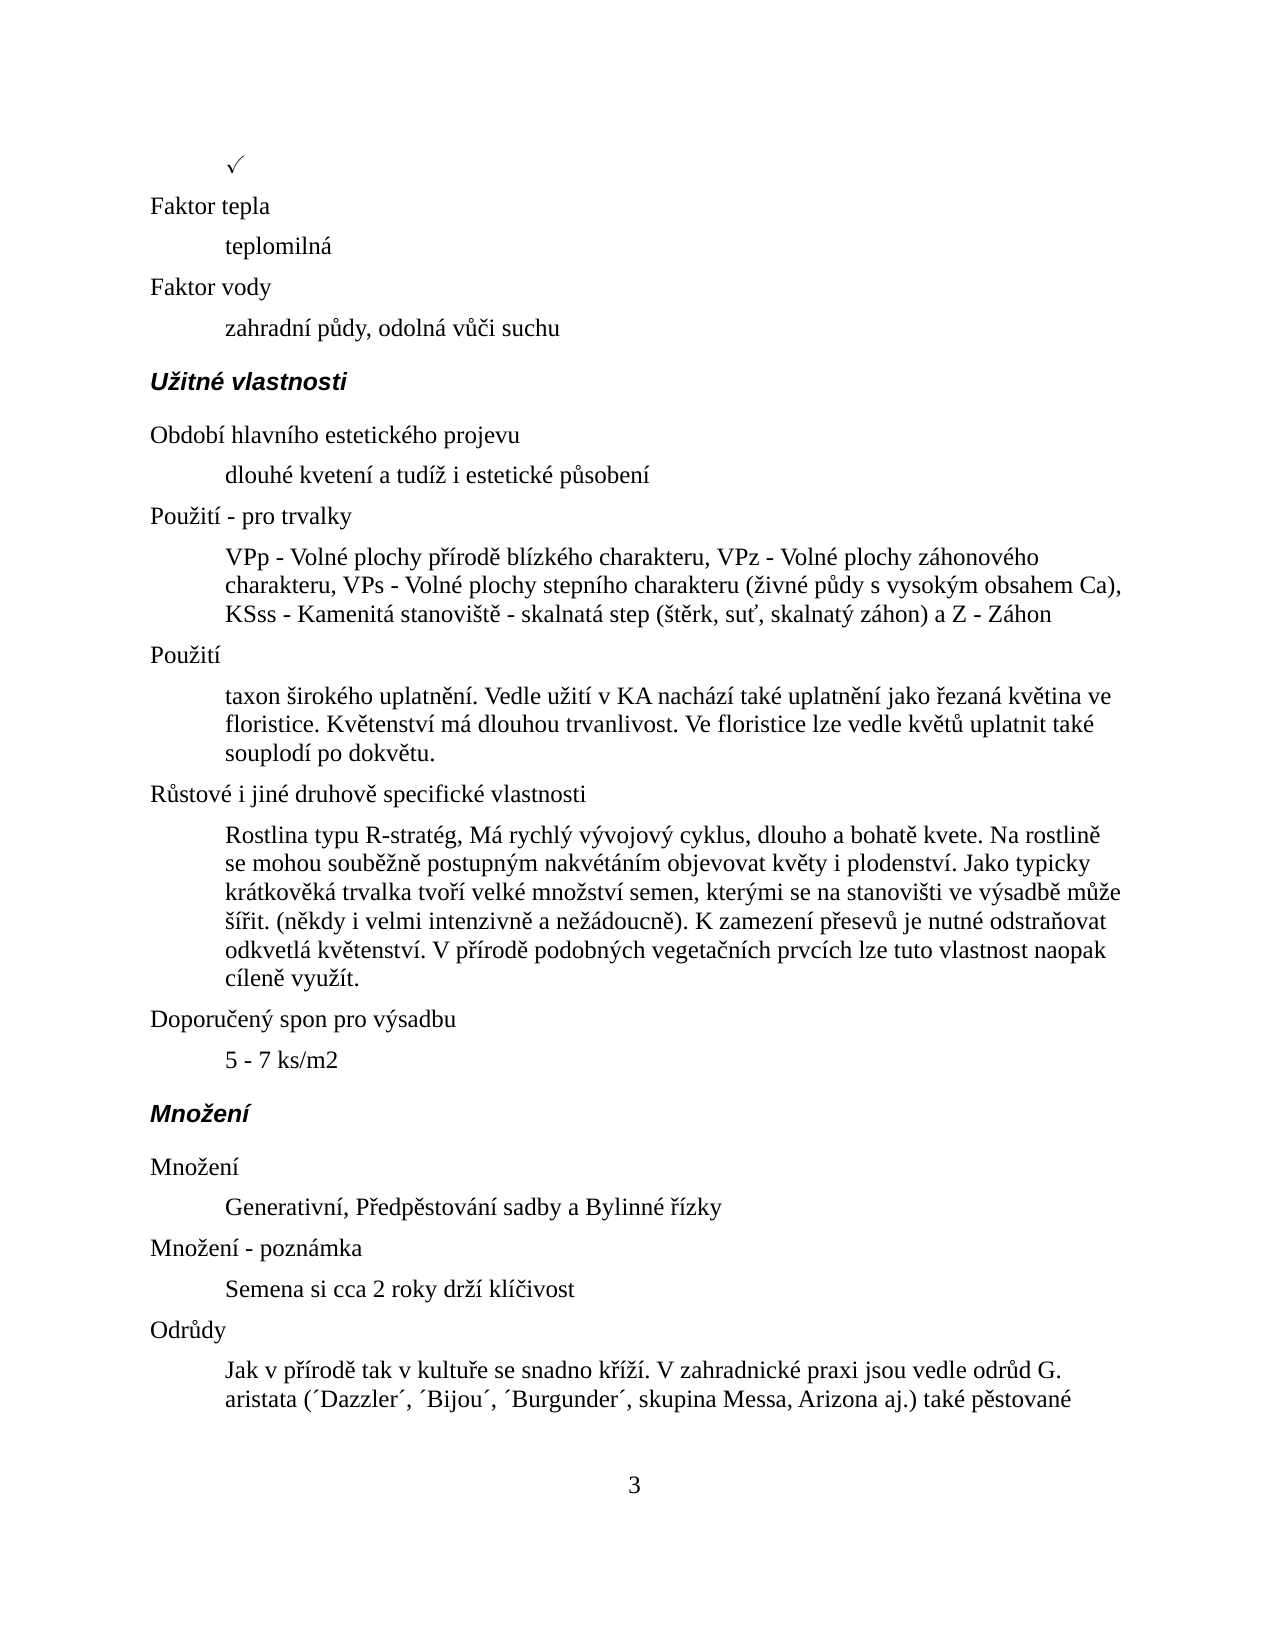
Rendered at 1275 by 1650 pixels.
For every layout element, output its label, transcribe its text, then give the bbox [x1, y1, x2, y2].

text teplomilná [225, 231, 1125, 260]
text Množení - poznámka [150, 1233, 1125, 1262]
text 5 - 7 ks/m2 [225, 1045, 1125, 1074]
text dlouhé kvetení a tudíž i estetické působení [225, 460, 1125, 489]
text Doporučený spon pro výsadbu [150, 1004, 1125, 1033]
text Množení [150, 1152, 1125, 1181]
text Růstové i jiné druhově specifické vlastnosti [150, 779, 1125, 808]
text VPp - Volné plochy přírodě blízkého charakteru, VPz - Volné plochy záhonového charakteru, VPs - Volné plochy stepního charakteru (živné půdy s vysokým obsahem Ca), KSss - Kamenitá stanoviště - skalnatá step (štěrk, suť, skalnatý záhon) a Z - Záhon [225, 542, 1125, 628]
text zahradní půdy, odolná vůči suchu [225, 313, 1125, 342]
text Generativní, Předpěstování sadby a Bylinné řízky [225, 1192, 1125, 1221]
text Použití - pro trvalky [150, 501, 1125, 530]
text Semena si cca 2 roky drží klíčivost [225, 1274, 1125, 1303]
text Rostlina typu R-stratég, Má rychlý vývojový cyklus, dlouho a bohatě kvete. Na rostlině se mohou souběžně postupným nakvétáním objevovat květy i plodenství. Jako typicky krátkověká trvalka tvoří velké množství semen, kterými se na stanovišti ve výsadbě může šířit. (někdy i velmi intenzivně a nežádoucně). K zamezení přesevů je nutné odstraňovat odkvetlá květenství. V přírodě podobných vegetačních prvcích lze tuto vlastnost naopak cíleně využít. [225, 820, 1125, 992]
subtitle Množení [150, 1099, 1125, 1127]
text Odrůdy [150, 1315, 1125, 1343]
subtitle Užitné vlastnosti [150, 367, 1125, 395]
text Použití [150, 640, 1125, 669]
text ✓ [225, 150, 1125, 179]
text Jak v přírodě tak v kultuře se snadno kříží. V zahradnické praxi jsou vedle odrůd G. aristata (´Dazzler´, ´Bijou´, ´Burgunder´, skupina Messa, Arizona aj.) také pěstované [225, 1355, 1125, 1413]
text taxon širokého uplatnění. Vedle užití v KA nachází také uplatnění jako řezaná květina ve floristice. Květenství má dlouhou trvanlivost. Ve floristice lze vedle květů uplatnit také souplodí po dokvětu. [225, 681, 1125, 767]
text Faktor tepla [150, 191, 1125, 219]
text Faktor vody [150, 272, 1125, 301]
text Období hlavního estetického projevu [150, 420, 1125, 448]
